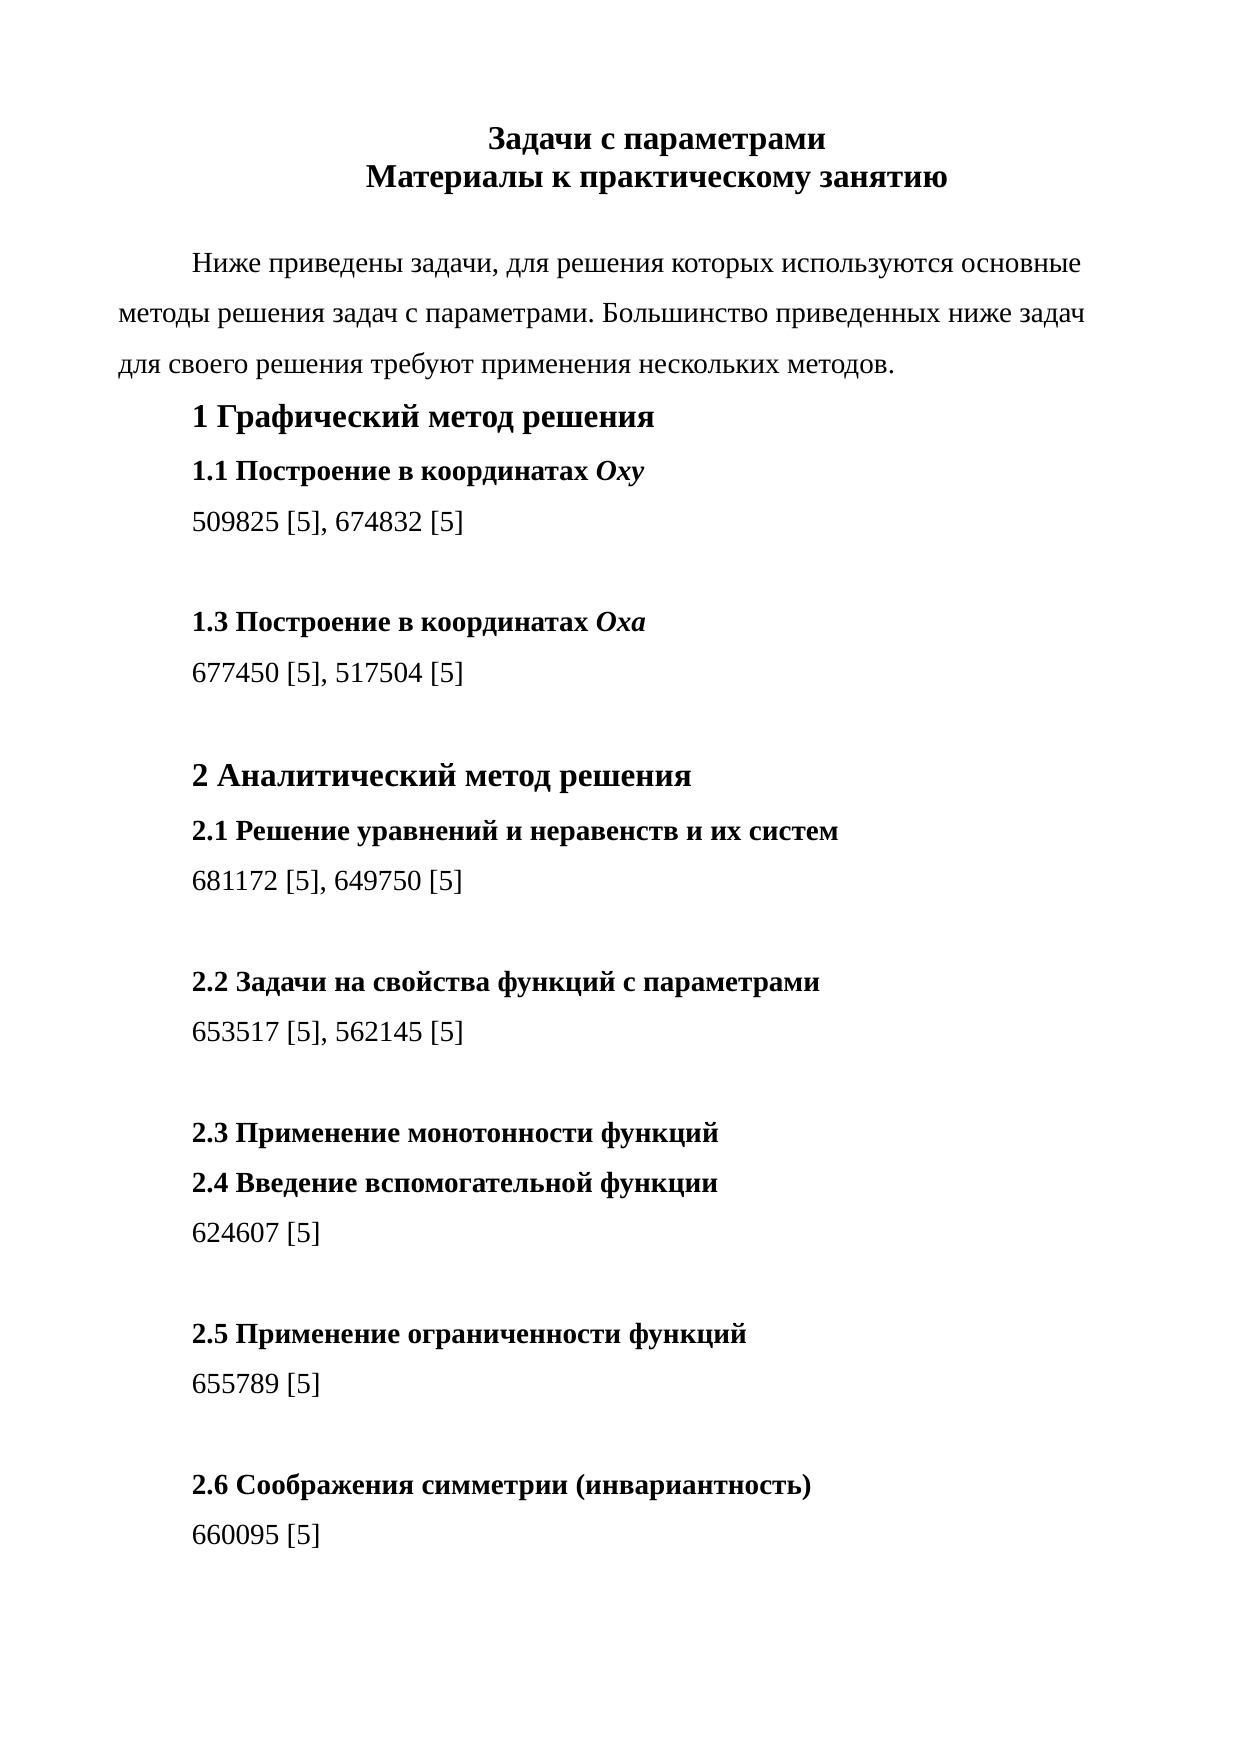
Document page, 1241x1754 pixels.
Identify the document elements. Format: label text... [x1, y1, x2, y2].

text 681172 [5], 649750 [5] [118, 863, 1122, 897]
text 653517 [5], 562145 [5] [118, 1014, 1122, 1048]
text Задачи с параметрами [118, 118, 1122, 156]
text 509825 [5], 674832 [5] [118, 504, 1122, 537]
text 624607 [5] [118, 1215, 1122, 1249]
text 2.6 Соображения симметрии (инвариантность) [118, 1467, 1122, 1501]
text 1.3 Построение в координатах Oxa [118, 604, 1122, 638]
text 660095 [5] [118, 1517, 1122, 1551]
text 655789 [5] [118, 1366, 1122, 1400]
text 1 Графический метод решения [118, 396, 1122, 434]
text 2.1 Решение уравнений и неравенств и их систем [118, 813, 1122, 846]
text 2.3 Применение монотонности функций [118, 1115, 1122, 1148]
text 2.4 Введение вспомогательной функции [118, 1165, 1122, 1199]
text Материалы к практическому занятию [118, 156, 1122, 195]
text 2.2 Задачи на свойства функций с параметрами [118, 964, 1122, 997]
text 677450 [5], 517504 [5] [118, 655, 1122, 688]
text 2.5 Применение ограниченности функций [118, 1316, 1122, 1349]
text 2 Аналитический метод решения [118, 755, 1122, 794]
text 1.1 Построение в координатах Oxy [118, 453, 1122, 487]
text Ниже приведены задачи, для решения которых используются основные методы решения задач с параметрами. Большинство приведенных ниже задач для своего решения требуют применения нескольких методов. [118, 245, 1122, 379]
